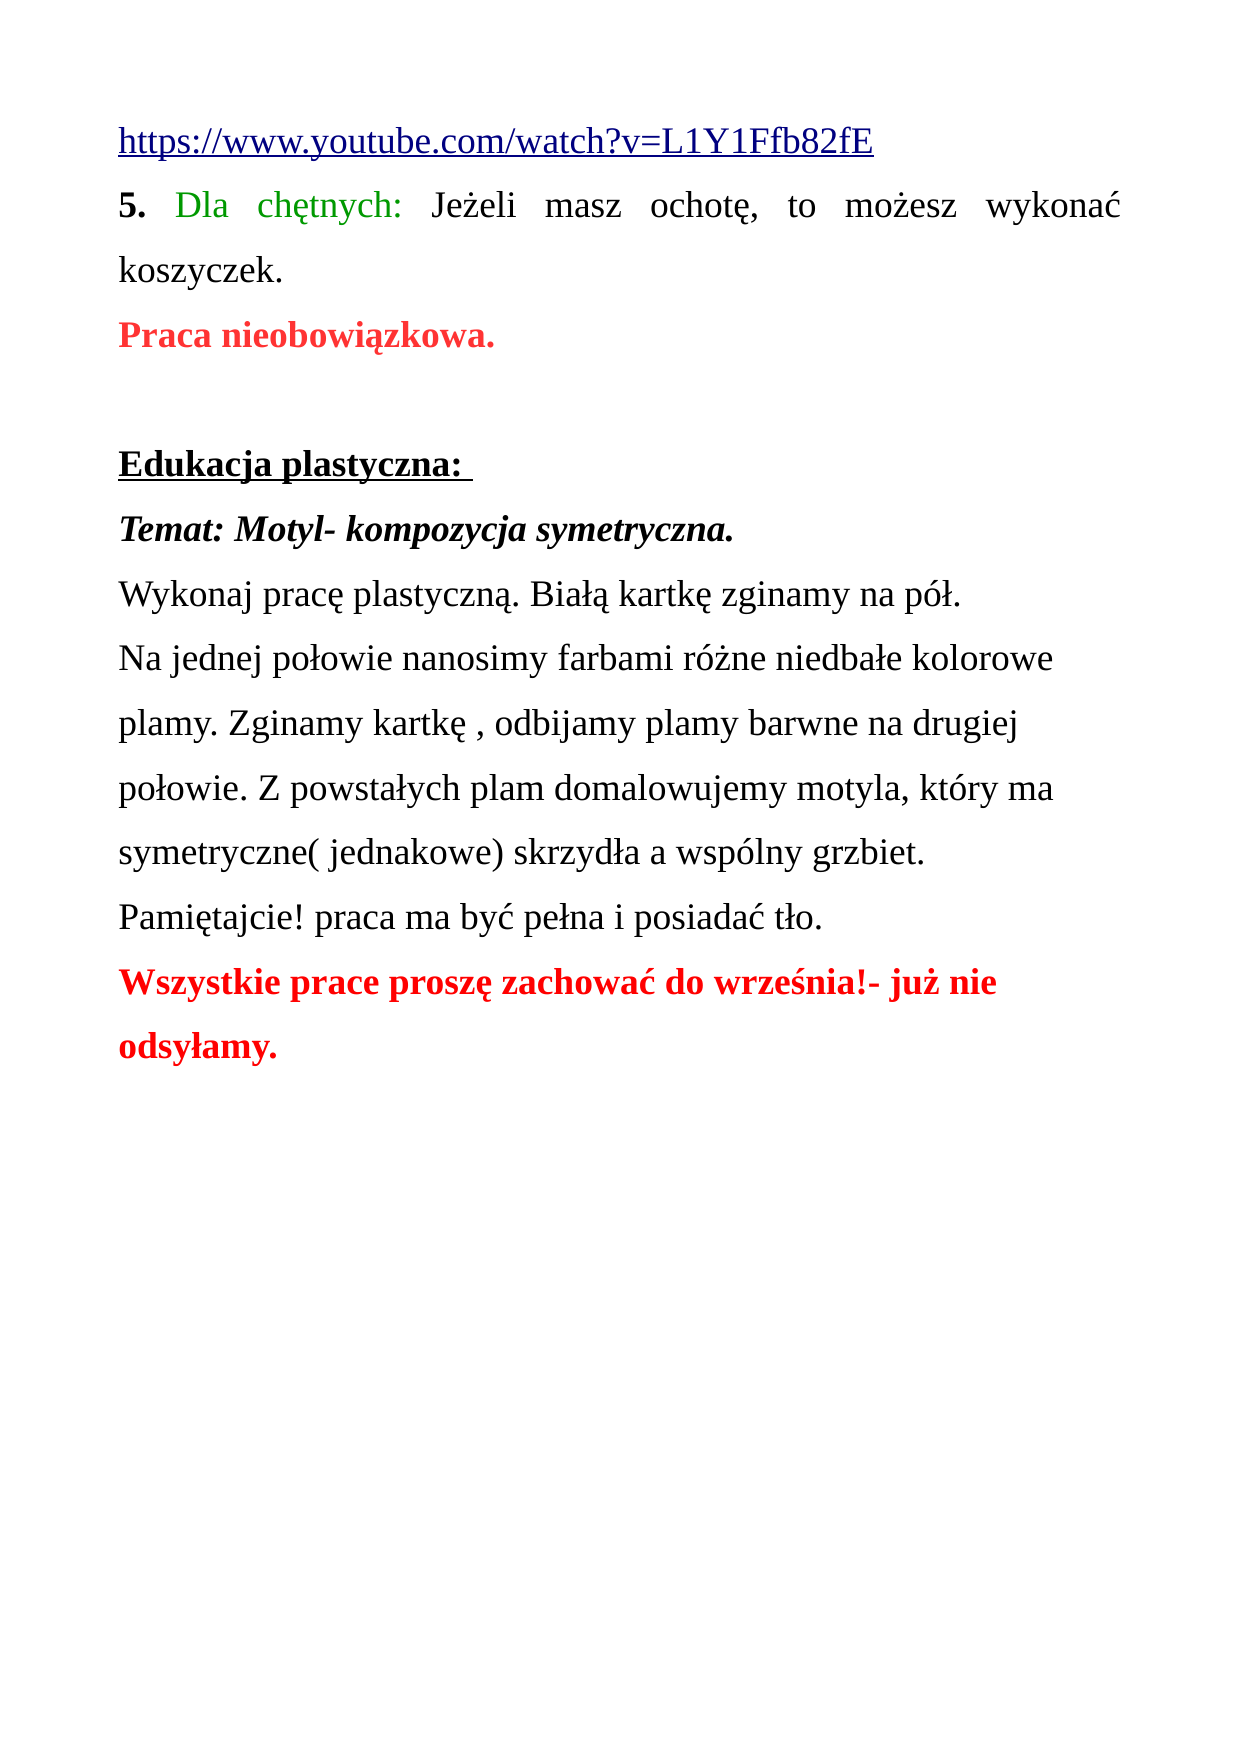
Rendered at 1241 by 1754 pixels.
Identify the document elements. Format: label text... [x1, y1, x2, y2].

text 5. Dla chętnych: Jeżeli masz ochotę, to możesz wykonać koszyczek. Praca nieobowiązkowa. [118, 183, 1122, 355]
text Temat: Motyl- kompozycja symetryczna. Wykonaj pracę plastyczną. Białą kartkę zginamy na pół. Na jednej połowie nanosimy farbami różne niedbałe kolorowe plamy. Zginamy kartkę , odbijamy plamy barwne na drugiej połowie. Z powstałych plam domalowujemy motyla, który ma symetryczne( jednakowe) skrzydła a wspólny grzbiet. Pamiętajcie! praca ma być pełna i posiadać tło. Wszystkie prace proszę zachować do września!- już nie odsyłamy. [118, 506, 1122, 1132]
text https://www.youtube.com/watch?v=L1Y1Ffb82fE [118, 118, 1122, 161]
text Edukacja plastyczna: [118, 442, 1122, 485]
